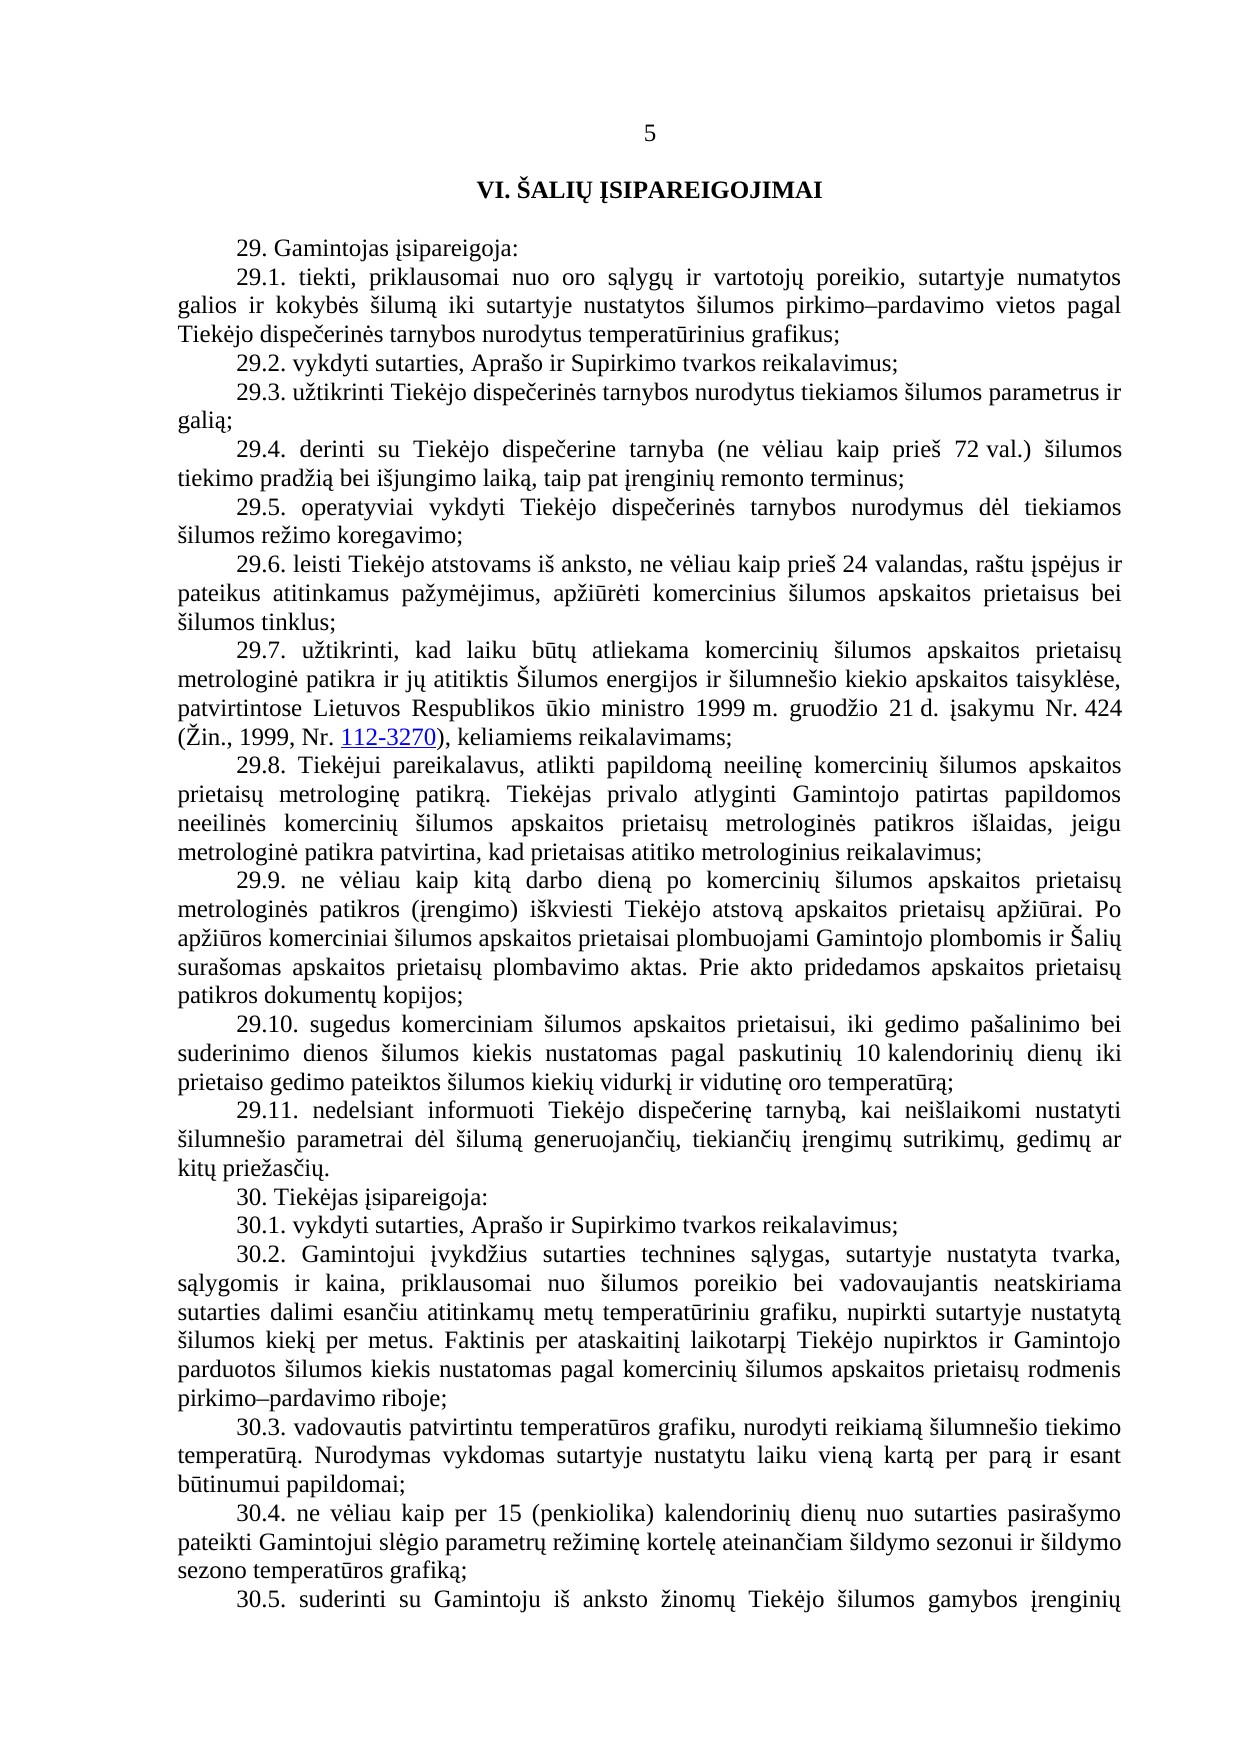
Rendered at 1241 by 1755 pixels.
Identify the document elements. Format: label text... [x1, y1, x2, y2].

text 29.2. vykdyti sutarties, Aprašo ir Supirkimo tvarkos reikalavimus; [177, 348, 1122, 377]
text VI. ŠALIŲ ĮSIPAREIGOJIMAI [177, 176, 1122, 204]
text 30.2. Gamintojui įvykdžius sutarties technines sąlygas, sutartyje nustatyta tvarka, sąlygomis ir kaina, priklausomai nuo šilumos poreikio bei vadovaujantis neatskiriama sutarties dalimi esančiu atitinkamų metų temperatūriniu grafiku, nupirkti sutartyje nustatytą šilumos kiekį per metus. Faktinis per ataskaitinį laikotarpį Tiekėjo nupirktos ir Gamintojo parduotos šilumos kiekis nustatomas pagal komercinių šilumos apskaitos prietaisų rodmenis pirkimo–pardavimo riboje; [177, 1239, 1122, 1412]
text 29.10. sugedus komerciniam šilumos apskaitos prietaisui, iki gedimo pašalinimo bei suderinimo dienos šilumos kiekis nustatomas pagal paskutinių 10 kalendorinių dienų iki prietaiso gedimo pateiktos šilumos kiekių vidurkį ir vidutinę oro temperatūrą; [177, 1009, 1122, 1096]
text 30.1. vykdyti sutarties, Aprašo ir Supirkimo tvarkos reikalavimus; [177, 1211, 1122, 1239]
text 29.11. nedelsiant informuoti Tiekėjo dispečerinę tarnybą, kai neišlaikomi nustatyti šilumnešio parametrai dėl šilumą generuojančių, tiekiančių įrengimų sutrikimų, gedimų ar kitų priežasčių. [177, 1096, 1122, 1182]
text 29.9. ne vėliau kaip kitą darbo dieną po komercinių šilumos apskaitos prietaisų metrologinės patikros (įrengimo) iškviesti Tiekėjo atstovą apskaitos prietaisų apžiūrai. Po apžiūros komerciniai šilumos apskaitos prietaisai plombuojami Gamintojo plombomis ir Šalių surašomas apskaitos prietaisų plombavimo aktas. Prie akto pridedamos apskaitos prietaisų patikros dokumentų kopijos; [177, 866, 1122, 1009]
text 29.3. užtikrinti Tiekėjo dispečerinės tarnybos nurodytus tiekiamos šilumos parametrus ir galią; [177, 377, 1122, 434]
text 30.4. ne vėliau kaip per 15 (penkiolika) kalendorinių dienų nuo sutarties pasirašymo pateikti Gamintojui slėgio parametrų režiminę kortelę ateinančiam šildymo sezonui ir šildymo sezono temperatūros grafiką; [177, 1498, 1122, 1584]
text 29.8. Tiekėjui pareikalavus, atlikti papildomą neeilinę komercinių šilumos apskaitos prietaisų metrologinę patikrą. Tiekėjas privalo atlyginti Gamintojo patirtas papildomos neeilinės komercinių šilumos apskaitos prietaisų metrologinės patikros išlaidas, jeigu metrologinė patikra patvirtina, kad prietaisas atitiko metrologinius reikalavimus; [177, 751, 1122, 866]
text 29.4. derinti su Tiekėjo dispečerine tarnyba (ne vėliau kaip prieš 72 val.) šilumos tiekimo pradžią bei išjungimo laiką, taip pat įrenginių remonto terminus; [177, 434, 1122, 492]
text 29.6. leisti Tiekėjo atstovams iš anksto, ne vėliau kaip prieš 24 valandas, raštu įspėjus ir pateikus atitinkamus pažymėjimus, apžiūrėti komercinius šilumos apskaitos prietaisus bei šilumos tinklus; [177, 549, 1122, 636]
text 30.5. suderinti su Gamintoju iš anksto žinomų Tiekėjo šilumos gamybos įrenginių [177, 1584, 1122, 1613]
text 29.5. operatyviai vykdyti Tiekėjo dispečerinės tarnybos nurodymus dėl tiekiamos šilumos režimo koregavimo; [177, 492, 1122, 549]
text 29.1. tiekti, priklausomai nuo oro sąlygų ir vartotojų poreikio, sutartyje numatytos galios ir kokybės šilumą iki sutartyje nustatytos šilumos pirkimo–pardavimo vietos pagal Tiekėjo dispečerinės tarnybos nurodytus temperatūrinius grafikus; [177, 262, 1122, 348]
text 30. Tiekėjas įsipareigoja: [177, 1182, 1122, 1211]
text 29.7. užtikrinti, kad laiku būtų atliekama komercinių šilumos apskaitos prietaisų metrologinė patikra ir jų atitiktis Šilumos energijos ir šilumnešio kiekio apskaitos taisyklėse, patvirtintose Lietuvos Respublikos ūkio ministro 1999 m. gruodžio 21 d. įsakymu Nr. 424 (Žin., 1999, Nr. 112-3270), keliamiems reikalavimams; [177, 636, 1122, 751]
text 29. Gamintojas įsipareigoja: [177, 233, 1122, 262]
text 30.3. vadovautis patvirtintu temperatūros grafiku, nurodyti reikiamą šilumnešio tiekimo temperatūrą. Nurodymas vykdomas sutartyje nustatytu laiku vieną kartą per parą ir esant būtinumui papildomai; [177, 1412, 1122, 1498]
